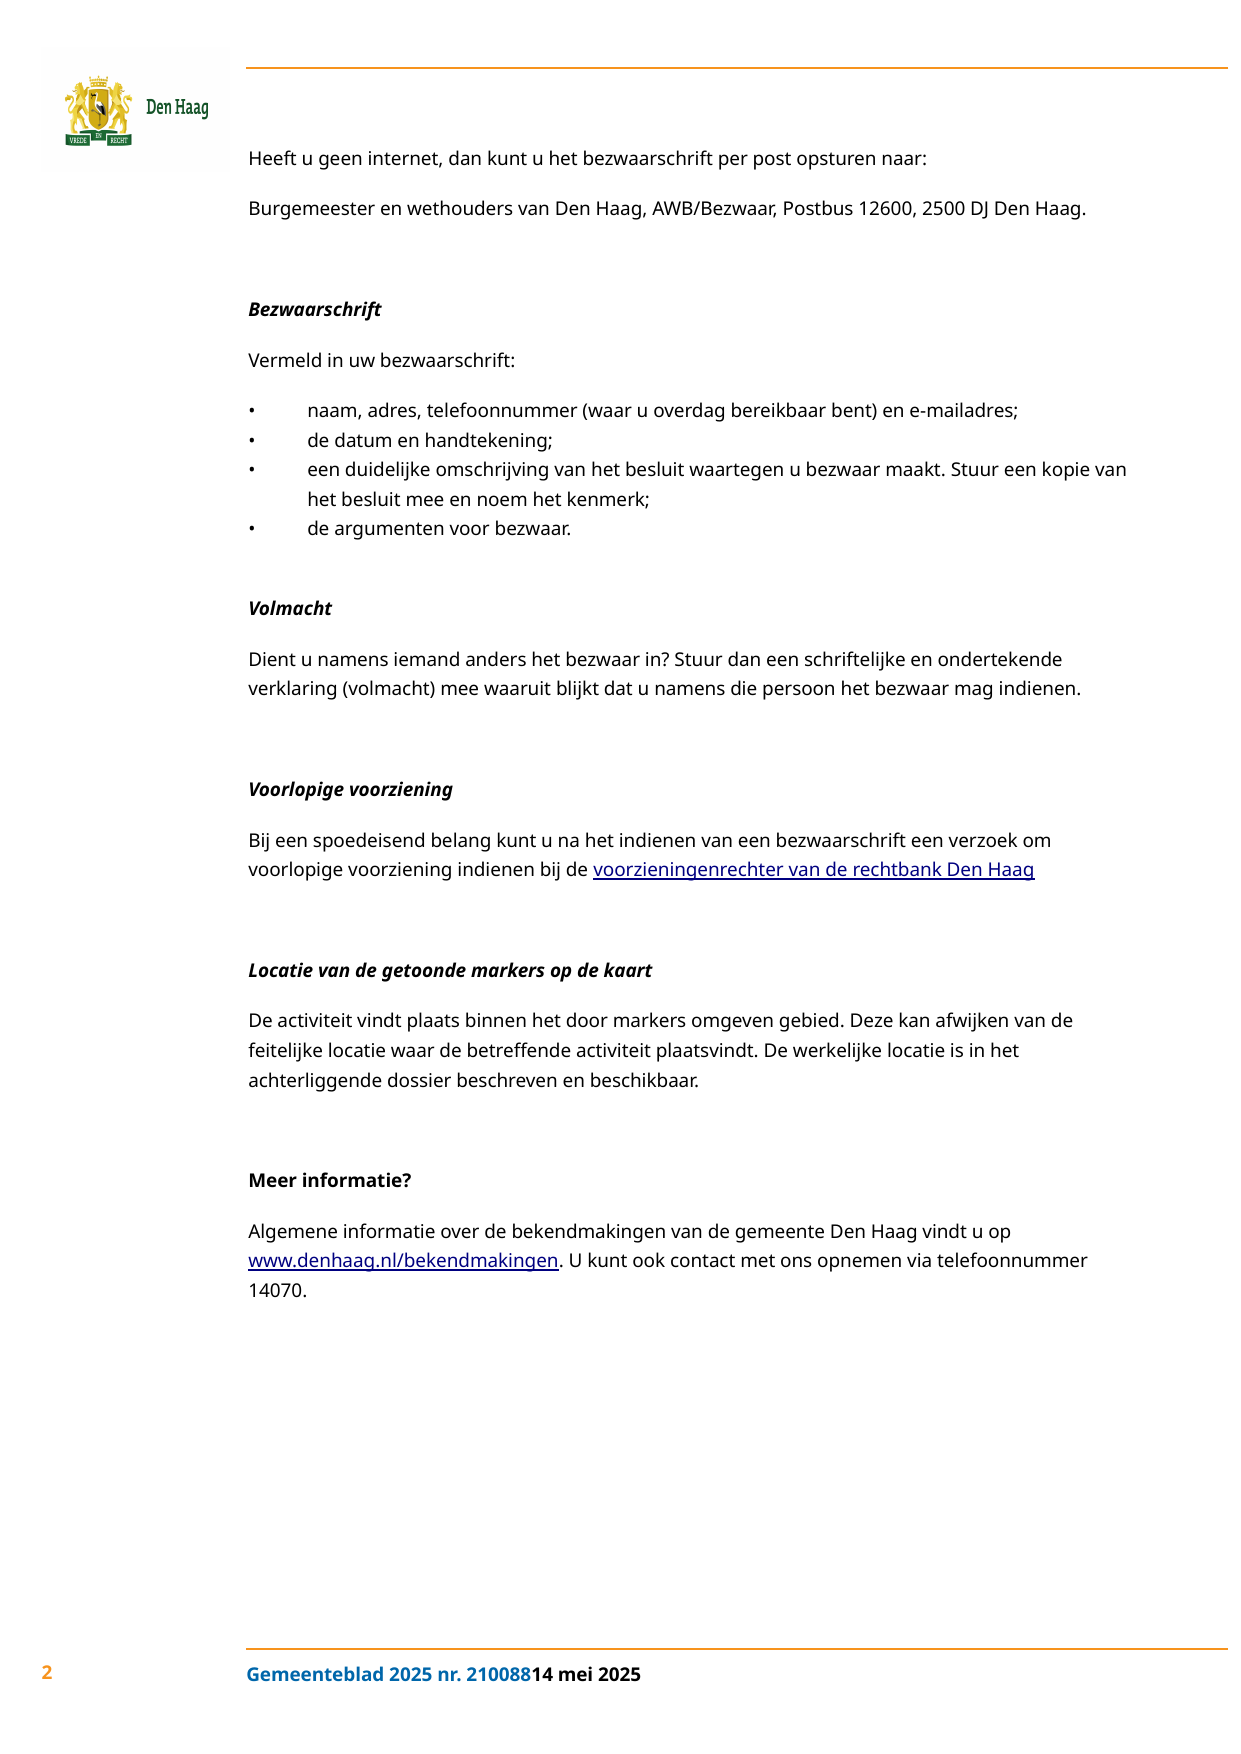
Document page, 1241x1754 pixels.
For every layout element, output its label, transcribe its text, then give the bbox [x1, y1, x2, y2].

text Burgemeester en wethouders van Den Haag, AWB/Bezwaar, Postbus 12600, 2500 DJ Den Haag. [248, 196, 1152, 221]
text Volmacht [248, 596, 1152, 621]
text Meer informatie? [248, 1168, 1152, 1193]
text Voorlopige voorziening [248, 776, 1152, 802]
list naam, adres, telefoonnummer (waar u overdag bereikbaar bent) en e-mailadres; [248, 397, 1152, 423]
text De activiteit vindt plaats binnen het door markers omgeven gebied. Deze kan afwijken van de feitelijke locatie waar de betreffende activiteit plaatsvindt. De werkelijke locatie is in het achterliggende dossier beschreven en beschikbaar. [248, 1008, 1152, 1093]
picture [41, 47, 231, 172]
text Bezwaarschrift [248, 296, 1152, 322]
text Dient u namens iemand anders het bezwaar in? Stuur dan een schriftelijke en ondertekende verklaring (volmacht) mee waaruit blijkt dat u namens die persoon het bezwaar mag indienen. [248, 646, 1152, 701]
list de argumenten voor bezwaar. [248, 516, 1152, 541]
text Algemene informatie over de bekendmakingen van de gemeente Den Haag vindt u op www.denhaag.nl/bekendmakingen. U kunt ook contact met ons opnemen via telefoonnummer 14070. [248, 1218, 1152, 1303]
list de datum en handtekening; [248, 427, 1152, 453]
text Vermeld in uw bezwaarschrift: [248, 347, 1152, 373]
text Locatie van de getoonde markers op de kaart [248, 957, 1152, 983]
text Heeft u geen internet, dan kunt u het bezwaarschrift per post opsturen naar: [248, 145, 1152, 171]
text Bij een spoedeisend belang kunt u na het indienen van een bezwaarschrift een verzoek om voorlopige voorziening indienen bij de voorzieningenrechter van de rechtbank Den Haag [248, 827, 1152, 882]
list een duidelijke omschrijving van het besluit waartegen u bezwaar maakt. Stuur een kopie van het besluit mee en noem het kenmerk; [248, 456, 1152, 512]
